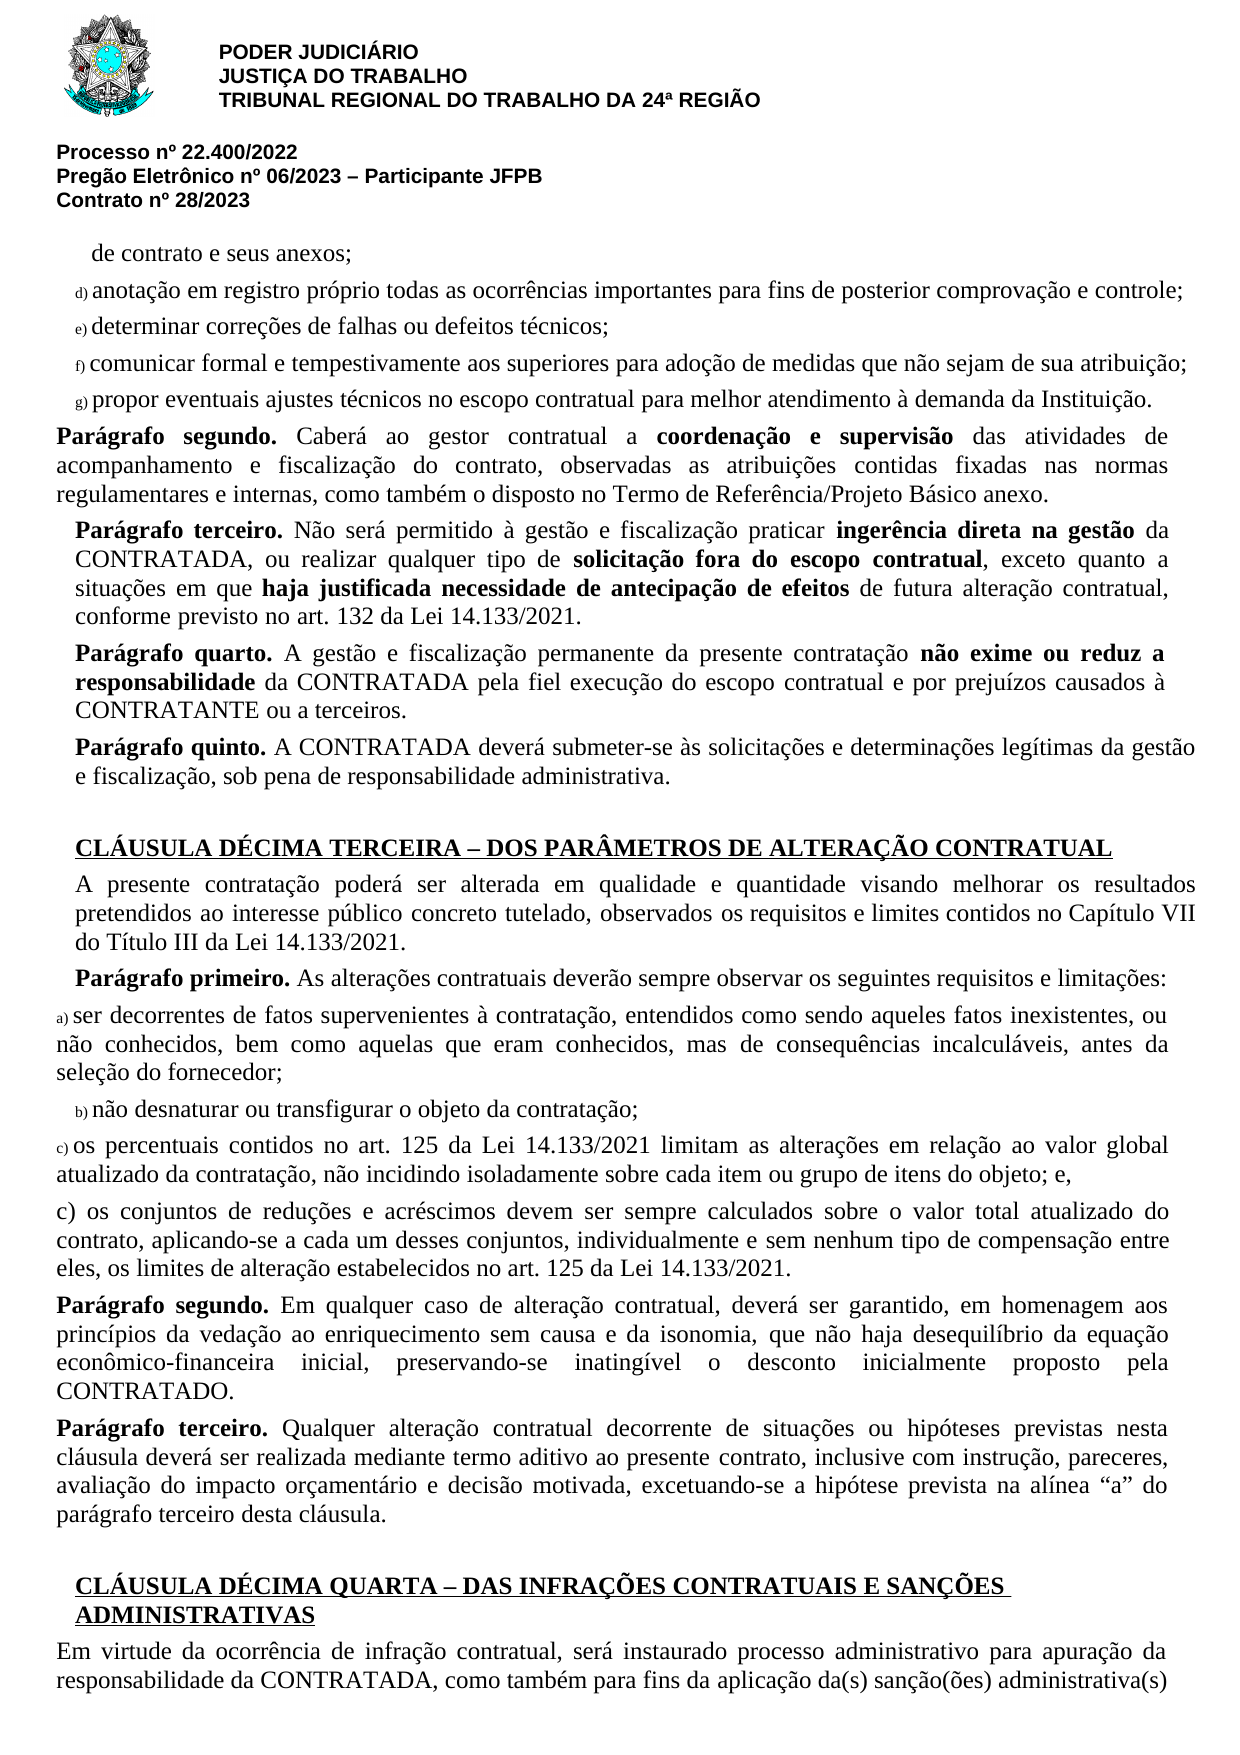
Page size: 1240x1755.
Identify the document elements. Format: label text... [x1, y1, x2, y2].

list não desnaturar ou transfigurar o objeto da contratação; [75, 1094, 1196, 1123]
list de contrato e seus anexos; [75, 238, 1196, 267]
subtitle CLÁUSULA DÉCIMA QUARTA – DAS INFRAÇÕES CONTRATUAIS E SANÇÕES ADMINISTRATIVAS [75, 1571, 1196, 1628]
list determinar correções de falhas ou defeitos técnicos; [75, 311, 1196, 340]
text Parágrafo primeiro. As alterações contratuais deverão sempre observar os seguintes requisitos e limitações: [75, 963, 1196, 992]
text Parágrafo quarto. A gestão e fiscalização permanente da presente contratação não exime ou reduz a responsabilidade da CONTRATADA pela fiel execução do escopo contratual e por prejuízos causados à CONTRATANTE ou a terceiros. [75, 638, 1165, 724]
text c) os conjuntos de reduções e acréscimos devem ser sempre calculados sobre o valor total atualizado do contrato, aplicando-se a cada um desses conjuntos, individualmente e sem nenhum tipo de compensação entre eles, os limites de alteração estabelecidos no art. 125 da Lei 14.133/2021. [56, 1196, 1170, 1282]
text Parágrafo terceiro. Qualquer alteração contratual decorrente de situações ou hipóteses previstas nesta cláusula deverá ser realizada mediante termo aditivo ao presente contrato, inclusive com instrução, pareceres, avaliação do impacto orçamentário e decisão motivada, excetuando-se a hipótese prevista na alínea “a” do parágrafo terceiro desta cláusula. [56, 1413, 1169, 1528]
list comunicar formal e tempestivamente aos superiores para adoção de medidas que não sejam de sua atribuição; [75, 348, 1196, 377]
text Parágrafo terceiro. Não será permitido à gestão e fiscalização praticar ingerência direta na gestão da CONTRATADA, ou realizar qualquer tipo de solicitação fora do escopo contratual, exceto quanto a situações em que haja justificada necessidade de antecipação de efeitos de futura alteração contratual, conforme previsto no art. 132 da Lei 14.133/2021. [75, 515, 1169, 630]
list anotação em registro próprio todas as ocorrências importantes para fins de posterior comprovação e controle; [75, 275, 1196, 304]
text Em virtude da ocorrência de infração contratual, será instaurado processo administrativo para apuração da responsabilidade da CONTRATADA, como também para fins da aplicação da(s) sanção(ões) administrativa(s) [56, 1636, 1168, 1694]
list ser decorrentes de fatos supervenientes à contratação, entendidos como sendo aqueles fatos inexistentes, ou não conhecidos, bem como aquelas que eram conhecidos, mas de consequências incalculáveis, antes da seleção do fornecedor; [56, 1000, 1169, 1086]
text Parágrafo segundo. Em qualquer caso de alteração contratual, deverá ser garantido, em homenagem aos princípios da vedação ao enriquecimento sem causa e da isonomia, que não haja desequilíbrio da equação econômico-financeira inicial, preservando-se inatingível o desconto inicialmente proposto pela CONTRATADO. [56, 1290, 1169, 1405]
list os percentuais contidos no art. 125 da Lei 14.133/2021 limitam as alterações em relação ao valor global atualizado da contratação, não incidindo isoladamente sobre cada item ou grupo de itens do objeto; e, [56, 1131, 1169, 1188]
subtitle CLÁUSULA DÉCIMA TERCEIRA – DOS PARÂMETROS DE ALTERAÇÃO CONTRATUAL [75, 833, 1196, 862]
text Parágrafo quinto. A CONTRATADA deverá submeter-se às solicitações e determinações legítimas da gestão e fiscalização, sob pena de responsabilidade administrativa. [75, 732, 1196, 789]
text Parágrafo segundo. Caberá ao gestor contratual a coordenação e supervisão das atividades de acompanhamento e fiscalização do contrato, observadas as atribuições contidas fixadas nas normas regulamentares e internas, como também o disposto no Termo de Referência/Projeto Básico anexo. [56, 421, 1168, 507]
list propor eventuais ajustes técnicos no escopo contratual para melhor atendimento à demanda da Instituição. [75, 384, 1196, 413]
text A presente contratação poderá ser alterada em qualidade e quantidade visando melhorar os resultados pretendidos ao interesse público concreto tutelado, observados os requisitos e limites contidos no Capítulo VII do Título III da Lei 14.133/2021. [75, 869, 1196, 956]
